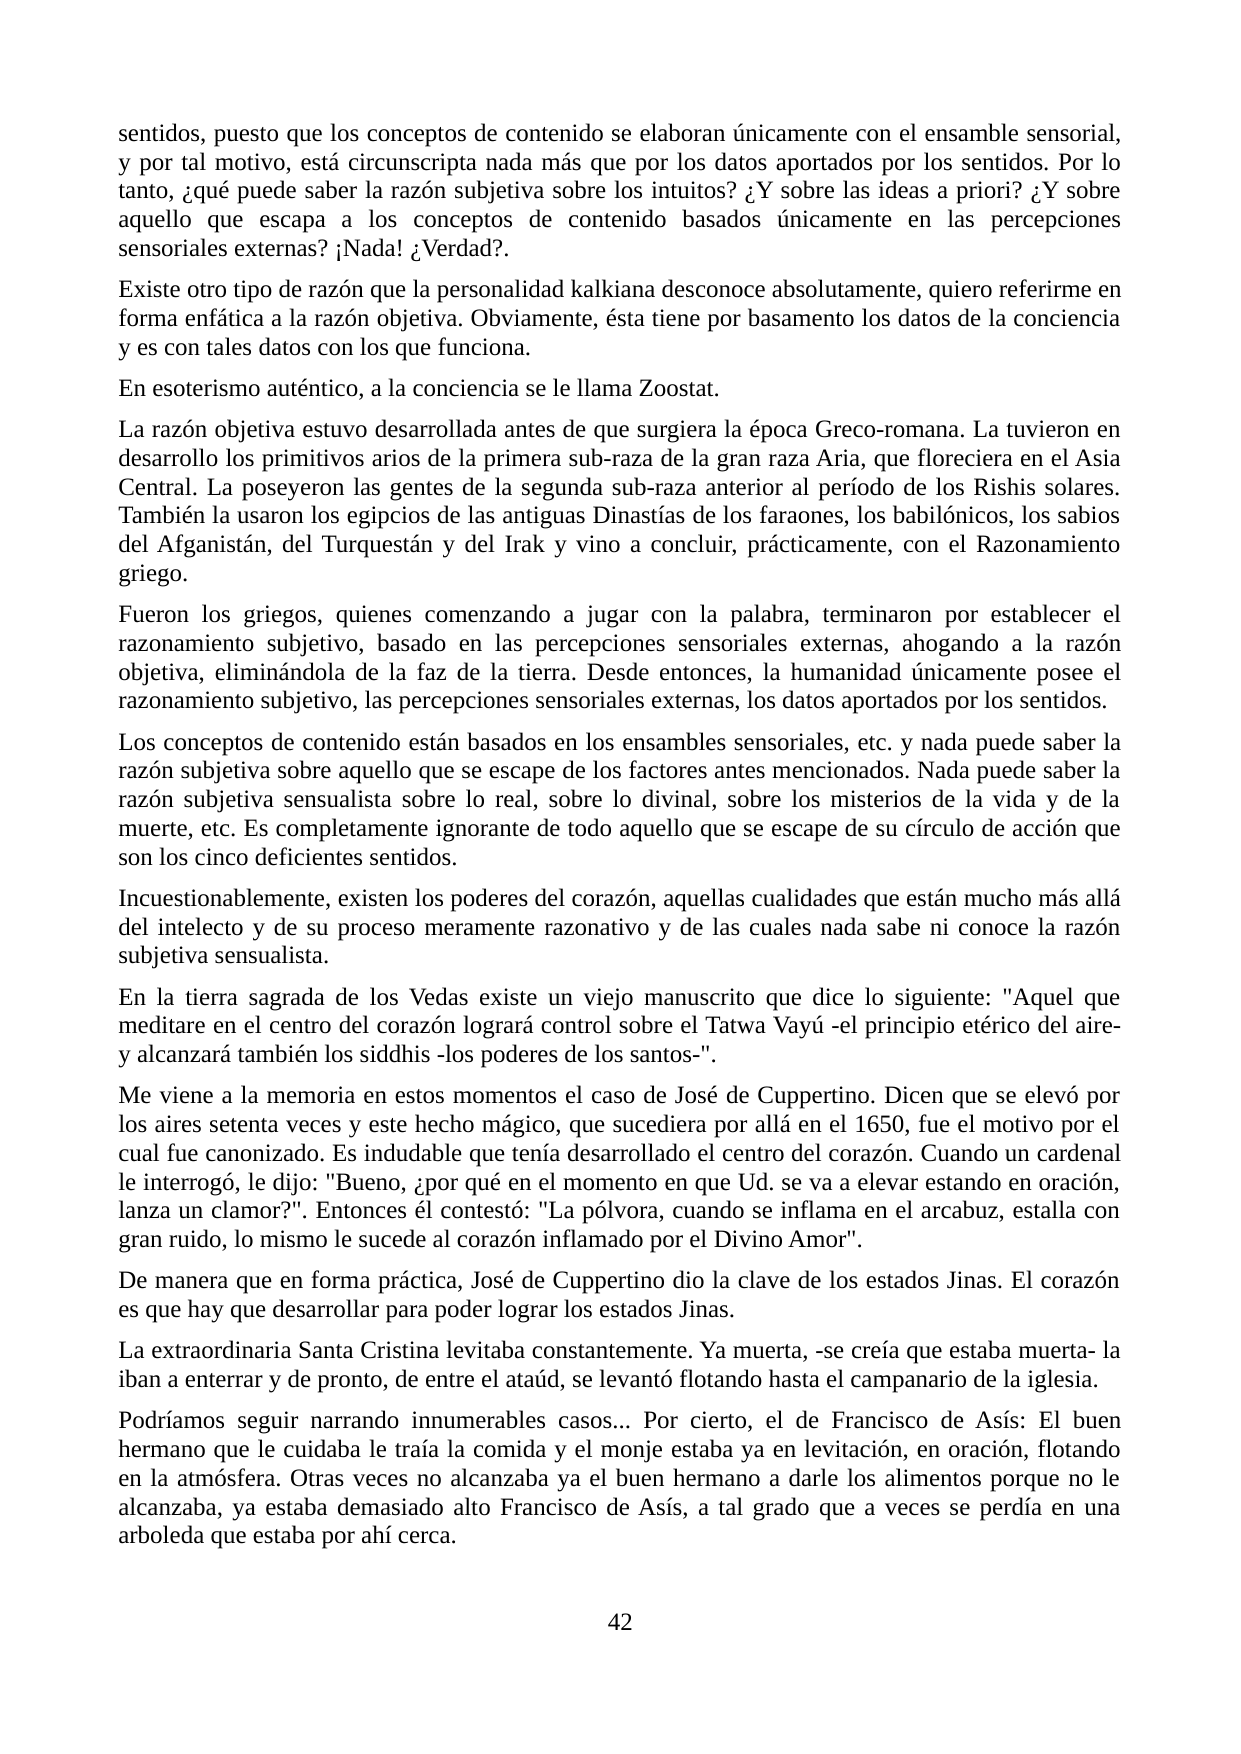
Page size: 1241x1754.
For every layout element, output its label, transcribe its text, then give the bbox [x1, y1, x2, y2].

text sentidos, puesto que los conceptos de contenido se elaboran únicamente con el ensamble sensorial, y por tal motivo, está circunscripta nada más que por los datos aportados por los sentidos. Por lo tanto, ¿qué puede saber la razón subjetiva sobre los intuitos? ¿Y sobre las ideas a priori? ¿Y sobre aquello que escapa a los conceptos de contenido basados únicamente en las percepciones sensoriales externas? ¡Nada! ¿Verdad?. [118, 118, 1122, 262]
text Los conceptos de contenido están basados en los ensambles sensoriales, etc. y nada puede saber la razón subjetiva sobre aquello que se escape de los factores antes mencionados. Nada puede saber la razón subjetiva sensualista sobre lo real, sobre lo divinal, sobre los misterios de la vida y de la muerte, etc. Es completamente ignorante de todo aquello que se escape de su círculo de acción que son los cinco deficientes sentidos. [118, 727, 1122, 871]
text Podríamos seguir narrando innumerables casos... Por cierto, el de Francisco de Asís: El buen hermano que le cuidaba le traía la comida y el monje estaba ya en levitación, en oración, flotando en la atmósfera. Otras veces no alcanzaba ya el buen hermano a darle los alimentos porque no le alcanzaba, ya estaba demasiado alto Francisco de Asís, a tal grado que a veces se perdía en una arboleda que estaba por ahí cerca. [118, 1406, 1122, 1549]
text La razón objetiva estuvo desarrollada antes de que surgiera la época Greco-romana. La tuvieron en desarrollo los primitivos arios de la primera sub-raza de la gran raza Aria, que floreciera en el Asia Central. La poseyeron las gentes de la segunda sub-raza anterior al período de los Rishis solares. También la usaron los egipcios de las antiguas Dinastías de los faraones, los babilónicos, los sabios del Afganistán, del Turquestán y del Irak y vino a concluir, prácticamente, con el Razonamiento griego. [118, 414, 1122, 587]
text Me viene a la memoria en estos momentos el caso de José de Cuppertino. Dicen que se elevó por los aires setenta veces y este hecho mágico, que sucediera por allá en el 1650, fue el motivo por el cual fue canonizado. Es indudable que tenía desarrollado el centro del corazón. Cuando un cardenal le interrogó, le dijo: "Bueno, ¿por qué en el momento en que Ud. se va a elevar estando en oración, lanza un clamor?". Entonces él contestó: "La pólvora, cuando se inflama en el arcabuz, estalla con gran ruido, lo mismo le sucede al corazón inflamado por el Divino Amor". [118, 1081, 1122, 1253]
text En esoterismo auténtico, a la conciencia se le llama Zoostat. [118, 373, 1122, 402]
text En la tierra sagrada de los Vedas existe un viejo manuscrito que dice lo siguiente: "Aquel que meditare en el centro del corazón logrará control sobre el Tatwa Vayú -el principio etérico del aire- y alcanzará también los siddhis -los poderes de los santos-". [118, 982, 1122, 1068]
text Fueron los griegos, quienes comenzando a jugar con la palabra, terminaron por establecer el razonamiento subjetivo, basado en las percepciones sensoriales externas, ahogando a la razón objetiva, eliminándola de la faz de la tierra. Desde entonces, la humanidad únicamente posee el razonamiento subjetivo, las percepciones sensoriales externas, los datos aportados por los sentidos. [118, 599, 1122, 714]
text De manera que en forma práctica, José de Cuppertino dio la clave de los estados Jinas. El corazón es que hay que desarrollar para poder lograr los estados Jinas. [118, 1266, 1122, 1323]
text Existe otro tipo de razón que la personalidad kalkiana desconoce absolutamente, quiero referirme en forma enfática a la razón objetiva. Obviamente, ésta tiene por basamento los datos de la conciencia y es con tales datos con los que funciona. [118, 274, 1122, 361]
text Incuestionablemente, existen los poderes del corazón, aquellas cualidades que están mucho más allá del intelecto y de su proceso meramente razonativo y de las cuales nada sabe ni conoce la razón subjetiva sensualista. [118, 883, 1122, 969]
text La extraordinaria Santa Cristina levitaba constantemente. Ya muerta, -se creía que estaba muerta- la iban a enterrar y de pronto, de entre el ataúd, se levantó flotando hasta el campanario de la iglesia. [118, 1336, 1122, 1393]
